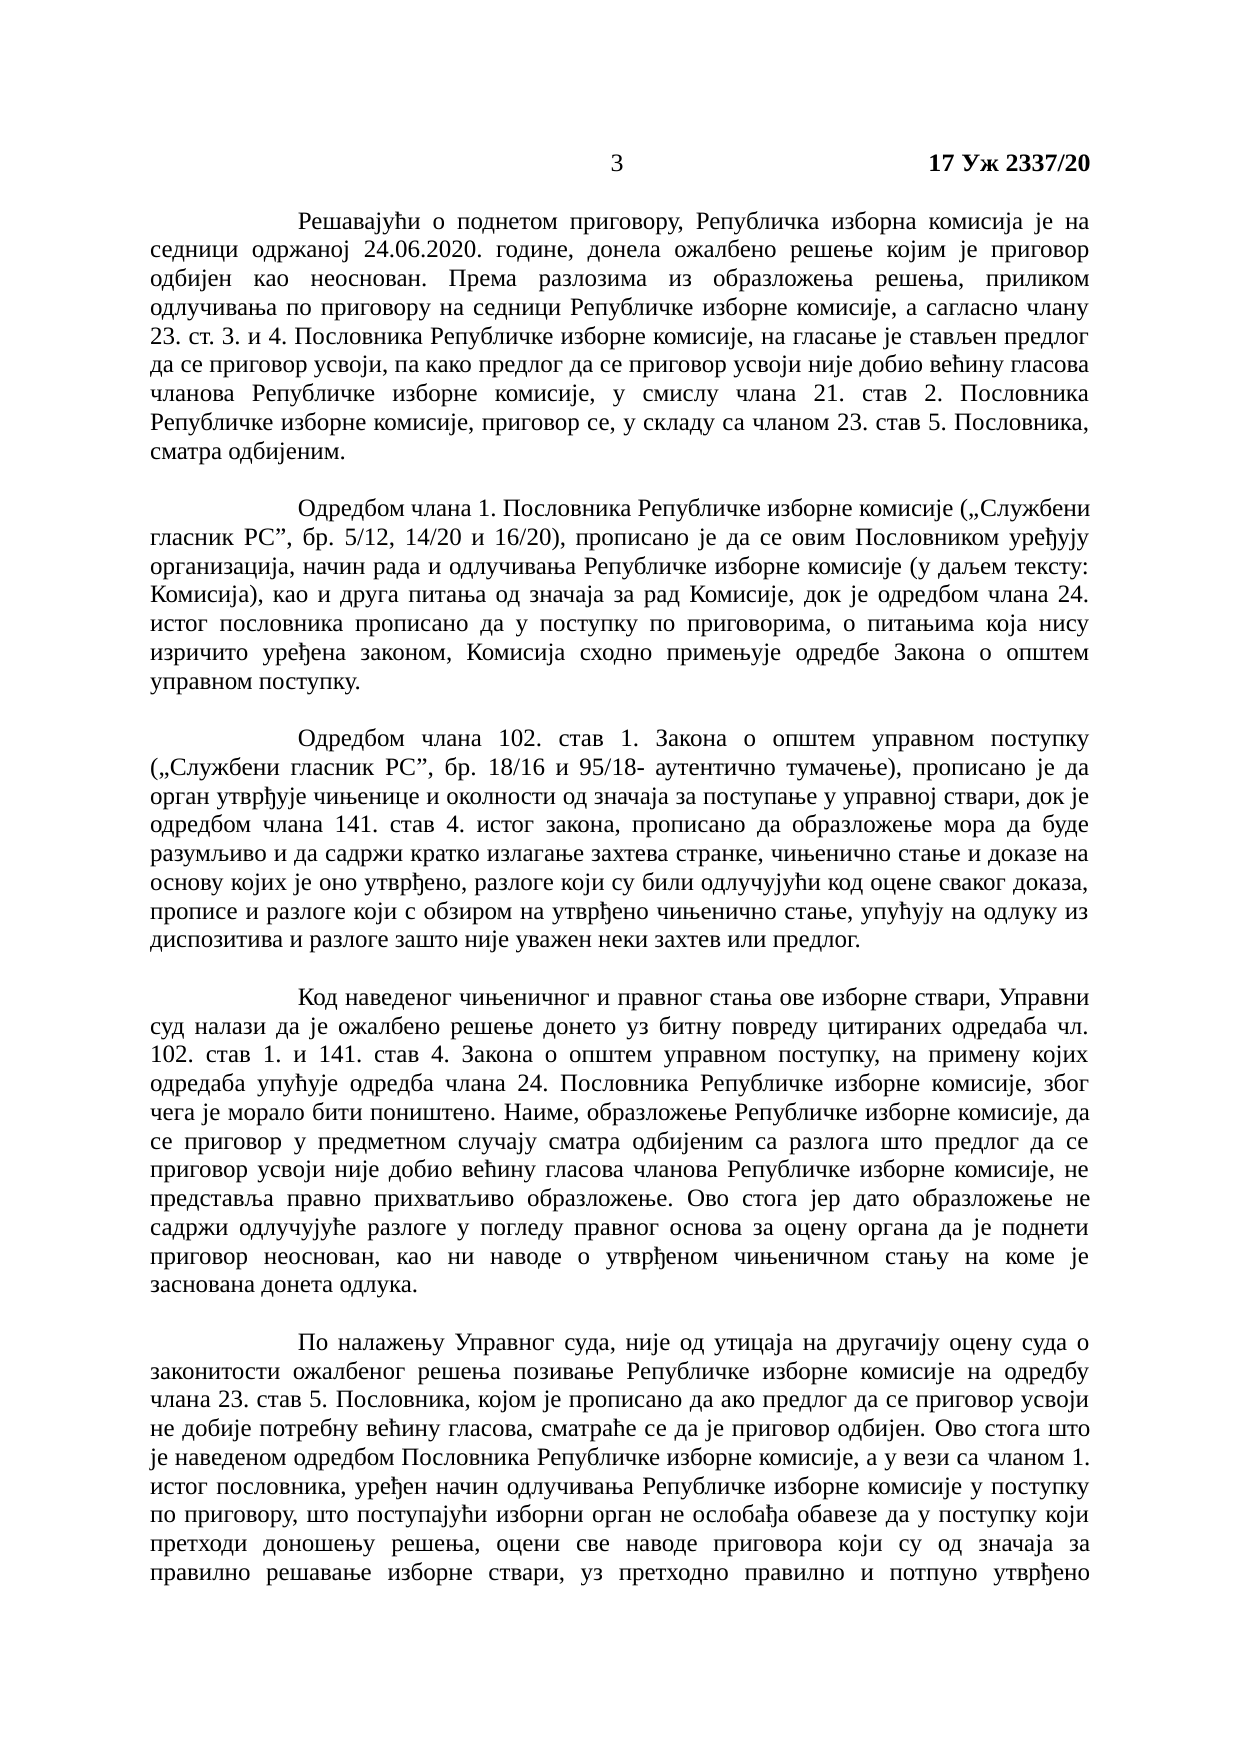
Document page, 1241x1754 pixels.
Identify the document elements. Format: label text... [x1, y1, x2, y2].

text Одредбом члана 1. Пословника Републичке изборне комисије („Службени гласник РС”, бр. 5/12, 14/20 и 16/20), прописано је да се овим Пословником уређују организација, начин рада и одлучивања Републичке изборне комисије (у даљем тексту: Комисија), као и друга питања од значаја за рад Комисије, док је одредбом члана 24. истог пословника прописано да у поступку по приговорима, о питањима која нису изричито уређена законом, Комисија сходно примењује одредбе Закона о општем управном поступку. [150, 493, 1090, 694]
text Одредбом члана 102. став 1. Закона о општем управном поступку („Службени гласник РС”, бр. 18/16 и 95/18- аутентично тумачење), прописано је да орган утврђује чињенице и околности од значаја за поступање у управној ствари, док је одредбом члана 141. став 4. истог закона, прописано да образложење мора да буде разумљиво и да садржи кратко излагање захтева странке, чињенично стање и доказе на основу којих је оно утврђено, разлоге који су били одлучујући код оцене сваког доказа, прописе и разлоге који с обзиром на утврђено чињенично стање, упућују на одлуку из диспозитива и разлоге зашто није уважен неки захтев или предлог. [150, 723, 1090, 953]
text Код наведеног чињеничног и правног стања ове изборне ствари, Управни суд налази да је ожалбено решење донето уз битну повреду цитираних одредаба чл. 102. став 1. и 141. став 4. Закона о општем управном поступку, на примену којих одредаба упућује одредба члана 24. Пословника Републичке изборне комисије, због чега је морало бити поништено. Наиме, образложење Републичке изборне комисије, да се приговор у предметном случају сматра одбијеним са разлога што предлог да се приговор усвоји није добио већину гласова чланова Републичке изборне комисије, не представља правно прихватљиво образложење. Ово стога јер дато образложење не садржи одлучујуће разлоге у погледу правног основа за оцену органа да је поднети приговор неоснован, као ни наводе о утврђеном чињеничном стању на коме је заснована донета одлука. [150, 982, 1090, 1298]
text Решавајући о поднетом приговору, Републичка изборна комисија је на седници одржаној 24.06.2020. године, донела ожалбено решење којим је приговор одбијен као неоснован. Према разлозима из образложења решења, приликом одлучивања по приговору на седници Републичке изборне комисије, а сагласно члану 23. ст. 3. и 4. Пословника Републичке изборне комисије, на гласање је стављен предлог да се приговор усвоји, па како предлог да се приговор усвоји није добио већину гласова чланова Републичке изборне комисије, у смислу члана 21. став 2. Пословника Републичке изборне комисије, приговор се, у складу са чланом 23. став 5. Пословника, сматра одбијеним. [150, 206, 1090, 464]
text По налажењу Управног суда, није од утицаја на другачију оцену суда о законитости ожалбеног решења позивање Републичке изборне комисије на одредбу члана 23. став 5. Пословника, којом је прописано да ако предлог да се приговор усвоји не добије потребну већину гласова, сматраће се да је приговор одбијен. Ово стога што је наведеном одредбом Пословника Републичке изборне комисије, а у вези са чланом 1. истог пословника, уређен начин одлучивања Републичке изборне комисије у поступку по приговору, што поступајући изборни орган не ослобађа обавезе да у поступку који претходи доношењу решења, оцени све наводе приговора који су од значаја за правилно решавање изборне ствари, уз претходно правилно и потпуно утврђено [150, 1327, 1090, 1586]
